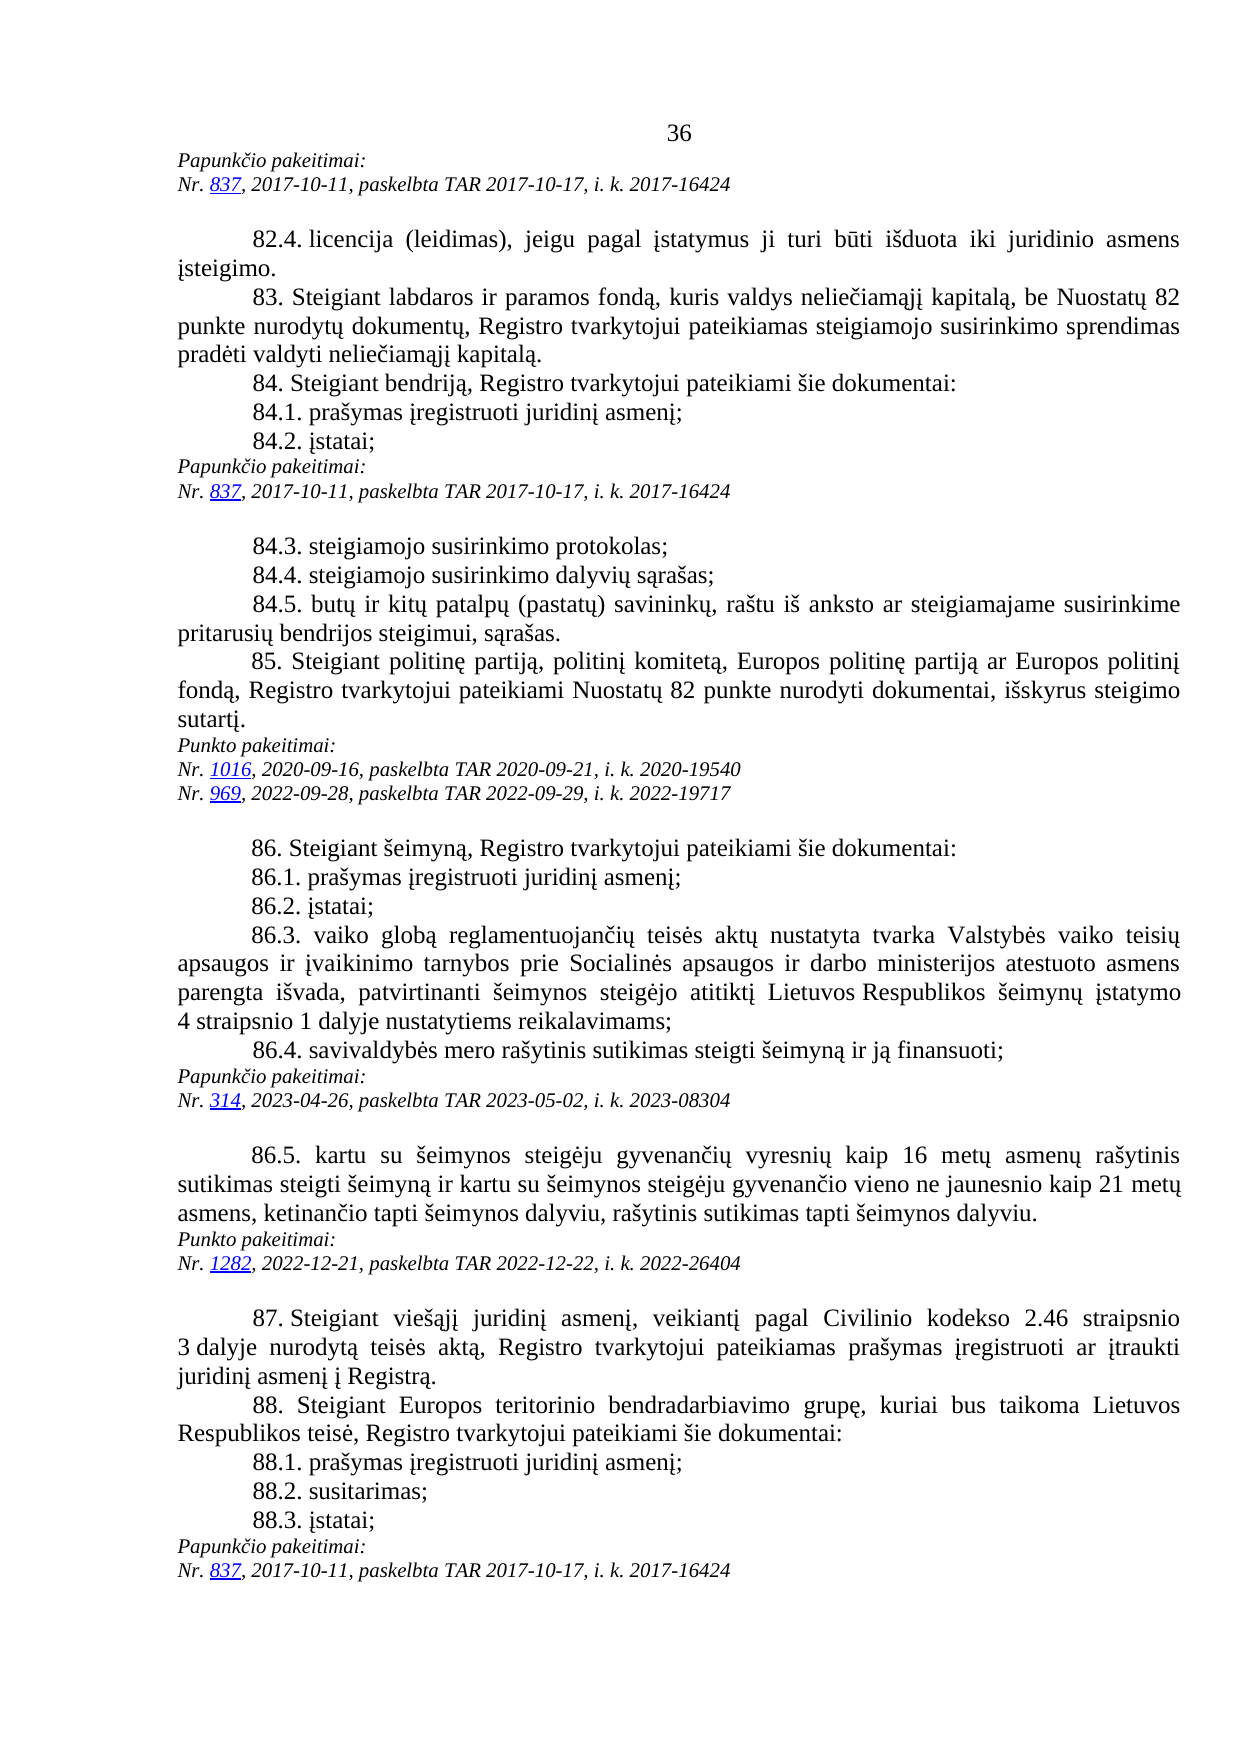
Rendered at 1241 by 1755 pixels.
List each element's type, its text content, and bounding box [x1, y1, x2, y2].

text 84.5. butų ir kitų patalpų (pastatų) savininkų, raštu iš anksto ar steigiamajame susirinkime pritarusių bendrijos steigimui, sąrašas. [177, 589, 1181, 646]
text Nr. 837, 2017-10-11, paskelbta TAR 2017-10-17, i. k. 2017-16424 [177, 478, 1181, 503]
text 86.2. įstatai; [177, 891, 1181, 920]
text 88.3. įstatai; [177, 1505, 1181, 1533]
text 88.1. prašymas įregistruoti juridinį asmenį; [177, 1447, 1181, 1476]
text 86.5. kartu su šeimynos steigėju gyvenančių vyresnių kaip 16 metų asmenų rašytinis sutikimas steigti šeimyną ir kartu su šeimynos steigėju gyvenančio vieno ne jaunesnio kaip 21 metų asmens, ketinančio tapti šeimynos dalyviu, rašytinis sutikimas tapti šeimynos dalyviu. [177, 1140, 1181, 1227]
text 84.3. steigiamojo susirinkimo protokolas; [177, 531, 1181, 560]
text Nr. 1282, 2022-12-21, paskelbta TAR 2022-12-22, i. k. 2022-26404 [177, 1251, 1181, 1275]
text 84.1. prašymas įregistruoti juridinį asmenį; [177, 397, 1181, 426]
text 86.3. vaiko globą reglamentuojančių teisės aktų nustatyta tvarka Valstybės vaiko teisių apsaugos ir įvaikinimo tarnybos prie Socialinės apsaugos ir darbo ministerijos atestuoto asmens parengta išvada, patvirtinanti šeimynos steigėjo atitiktį Lietuvos Respublikos šeimynų įstatymo 4 straipsnio 1 dalyje nustatytiems reikalavimams; [177, 920, 1181, 1035]
text 86.1. prašymas įregistruoti juridinį asmenį; [177, 862, 1181, 891]
text Punkto pakeitimai: [177, 733, 1181, 757]
text 88. Steigiant Europos teritorinio bendradarbiavimo grupę, kuriai bus taikoma Lietuvos Respublikos teisė, Registro tvarkytojui pateikiami šie dokumentai: [177, 1390, 1181, 1447]
text 84.4. steigiamojo susirinkimo dalyvių sąrašas; [177, 560, 1181, 589]
text Nr. 314, 2023-04-26, paskelbta TAR 2023-05-02, i. k. 2023-08304 [177, 1088, 1181, 1112]
text 82.4. licencija (leidimas), jeigu pagal įstatymus ji turi būti išduota iki juridinio asmens įsteigimo. [177, 224, 1181, 282]
text Papunkčio pakeitimai: [177, 1063, 1181, 1088]
text Nr. 837, 2017-10-11, paskelbta TAR 2017-10-17, i. k. 2017-16424 [177, 1558, 1181, 1582]
text Papunkčio pakeitimai: [177, 148, 1181, 172]
text 86. Steigiant šeimyną, Registro tvarkytojui pateikiami šie dokumentai: [177, 833, 1181, 862]
text 84. Steigiant bendriją, Registro tvarkytojui pateikiami šie dokumentai: [177, 368, 1181, 397]
text 83. Steigiant labdaros ir paramos fondą, kuris valdys neliečiamąjį kapitalą, be Nuostatų 82 punkte nurodytų dokumentų, Registro tvarkytojui pateikiamas steigiamojo susirinkimo sprendimas pradėti valdyti neliečiamąjį kapitalą. [177, 282, 1181, 368]
text Papunkčio pakeitimai: [177, 454, 1181, 478]
text Nr. 837, 2017-10-11, paskelbta TAR 2017-10-17, i. k. 2017-16424 [177, 172, 1181, 196]
text Nr. 1016, 2020-09-16, paskelbta TAR 2020-09-21, i. k. 2020-19540 [177, 757, 1181, 781]
text Nr. 969, 2022-09-28, paskelbta TAR 2022-09-29, i. k. 2022-19717 [177, 781, 1181, 805]
text 87. Steigiant viešąjį juridinį asmenį, veikiantį pagal Civilinio kodekso 2.46 straipsnio 3 dalyje nurodytą teisės aktą, Registro tvarkytojui pateikiamas prašymas įregistruoti ar įtraukti juridinį asmenį į Registrą. [177, 1303, 1181, 1390]
text Papunkčio pakeitimai: [177, 1533, 1181, 1558]
text 88.2. susitarimas; [177, 1476, 1181, 1505]
text 84.2. įstatai; [177, 426, 1181, 454]
text Punkto pakeitimai: [177, 1227, 1181, 1251]
text 86.4. savivaldybės mero rašytinis sutikimas steigti šeimyną ir ją finansuoti; [177, 1035, 1181, 1063]
text 85. Steigiant politinę partiją, politinį komitetą, Europos politinę partiją ar Europos politinį fondą, Registro tvarkytojui pateikiami Nuostatų 82 punkte nurodyti dokumentai, išskyrus steigimo sutartį. [177, 646, 1181, 733]
